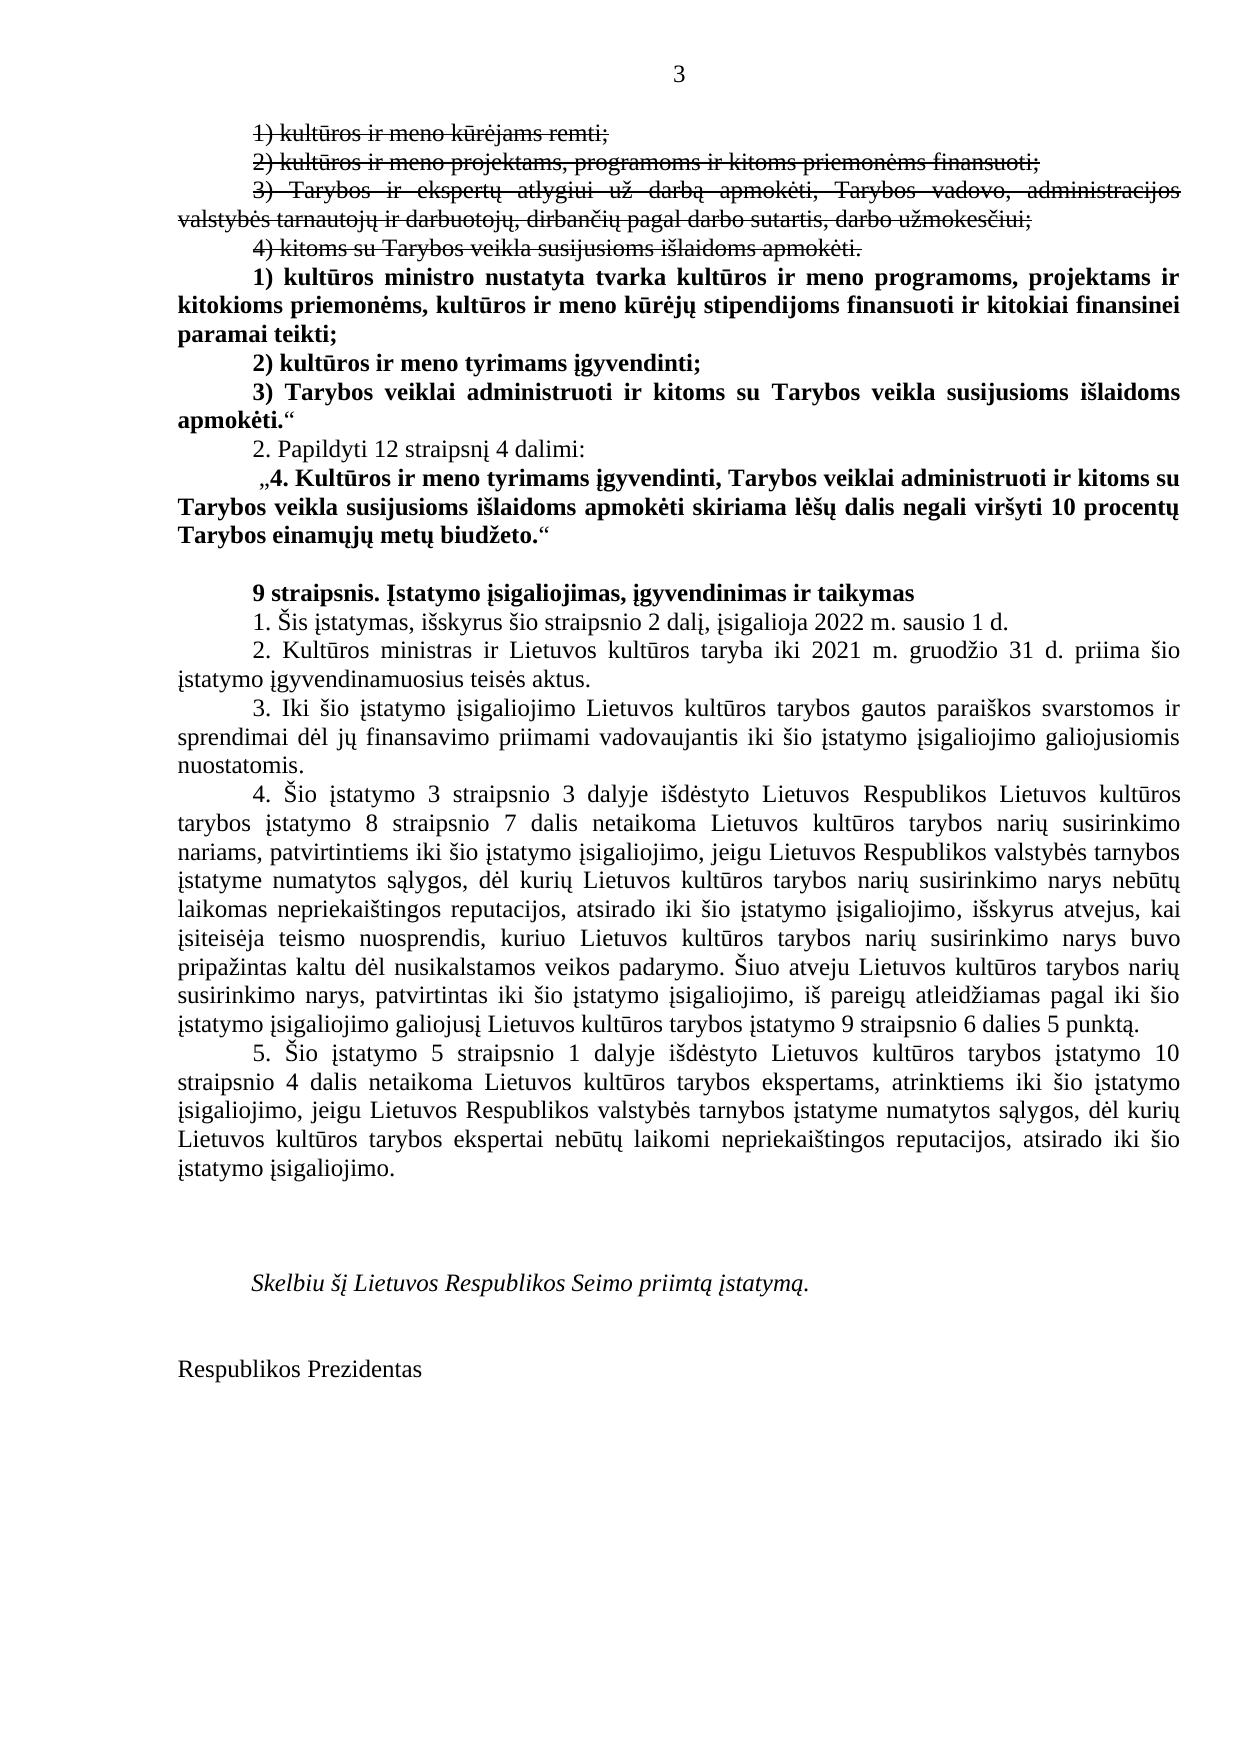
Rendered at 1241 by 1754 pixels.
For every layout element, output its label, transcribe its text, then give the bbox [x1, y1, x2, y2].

text „4. Kultūros ir meno tyrimams įgyvendinti, Tarybos veiklai administruoti ir kitoms su Tarybos veikla susijusioms išlaidoms apmokėti skiriama lėšų dalis negali viršyti 10 procentų Tarybos einamųjų metų biudžeto.“ [177, 463, 1181, 549]
text 3) Tarybos veiklai administruoti ir kitoms su Tarybos veikla susijusioms išlaidoms apmokėti.“ [177, 377, 1181, 434]
text 1) kultūros ministro nustatyta tvarka kultūros ir meno programoms, projektams ir kitokioms priemonėms, kultūros ir meno kūrėjų stipendijoms finansuoti ir kitokiai finansinei paramai teikti; [177, 262, 1181, 348]
text 1. Šis įstatymas, išskyrus šio straipsnio 2 dalį, įsigalioja 2022 m. sausio 1 d. [177, 607, 1181, 636]
text Skelbiu šį Lietuvos Respublikos Seimo priimtą įstatymą. [177, 1268, 1181, 1297]
text 9 straipsnis. Įstatymo įsigaliojimas, įgyvendinimas ir taikymas [177, 578, 1181, 607]
text 2. Kultūros ministras ir Lietuvos kultūros taryba iki 2021 m. gruodžio 31 d. priima šio įstatymo įgyvendinamuosius teisės aktus. [177, 636, 1181, 693]
text 3) Tarybos ir ekspertų atlygiui už darbą apmokėti, Tarybos vadovo, administracijos valstybės tarnautojų ir darbuotojų, dirbančių pagal darbo sutartis, darbo užmokesčiui; [177, 176, 1181, 233]
text 2) kultūros ir meno projektams, programoms ir kitoms priemonėms finansuoti; [177, 147, 1181, 176]
text 3. Iki šio įstatymo įsigaliojimo Lietuvos kultūros tarybos gautos paraiškos svarstomos ir sprendimai dėl jų finansavimo priimami vadovaujantis iki šio įstatymo įsigaliojimo galiojusiomis nuostatomis. [177, 693, 1181, 779]
text 4) kitoms su Tarybos veikla susijusioms išlaidoms apmokėti. [177, 233, 1181, 262]
text 1) kultūros ir meno kūrėjams remti; [177, 118, 1181, 147]
text 5. Šio įstatymo 5 straipsnio 1 dalyje išdėstyto Lietuvos kultūros tarybos įstatymo 10 straipsnio 4 dalis netaikoma Lietuvos kultūros tarybos ekspertams, atrinktiems iki šio įstatymo įsigaliojimo, jeigu Lietuvos Respublikos valstybės tarnybos įstatyme numatytos sąlygos, dėl kurių Lietuvos kultūros tarybos ekspertai nebūtų laikomi nepriekaištingos reputacijos, atsirado iki šio įstatymo įsigaliojimo. [177, 1038, 1181, 1182]
text Respublikos Prezidentas [177, 1354, 1181, 1383]
text 2. Papildyti 12 straipsnį 4 dalimi: [177, 434, 1181, 463]
text 4. Šio įstatymo 3 straipsnio 3 dalyje išdėstyto Lietuvos Respublikos Lietuvos kultūros tarybos įstatymo 8 straipsnio 7 dalis netaikoma Lietuvos kultūros tarybos narių susirinkimo nariams, patvirtintiems iki šio įstatymo įsigaliojimo, jeigu Lietuvos Respublikos valstybės tarnybos įstatyme numatytos sąlygos, dėl kurių Lietuvos kultūros tarybos narių susirinkimo narys nebūtų laikomas nepriekaištingos reputacijos, atsirado iki šio įstatymo įsigaliojimo, išskyrus atvejus, kai įsiteisėja teismo nuosprendis, kuriuo Lietuvos kultūros tarybos narių susirinkimo narys buvo pripažintas kaltu dėl nusikalstamos veikos padarymo. Šiuo atveju Lietuvos kultūros tarybos narių susirinkimo narys, patvirtintas iki šio įstatymo įsigaliojimo, iš pareigų atleidžiamas pagal iki šio įstatymo įsigaliojimo galiojusį Lietuvos kultūros tarybos įstatymo 9 straipsnio 6 dalies 5 punktą. [177, 779, 1181, 1038]
text 2) kultūros ir meno tyrimams įgyvendinti; [177, 348, 1181, 377]
